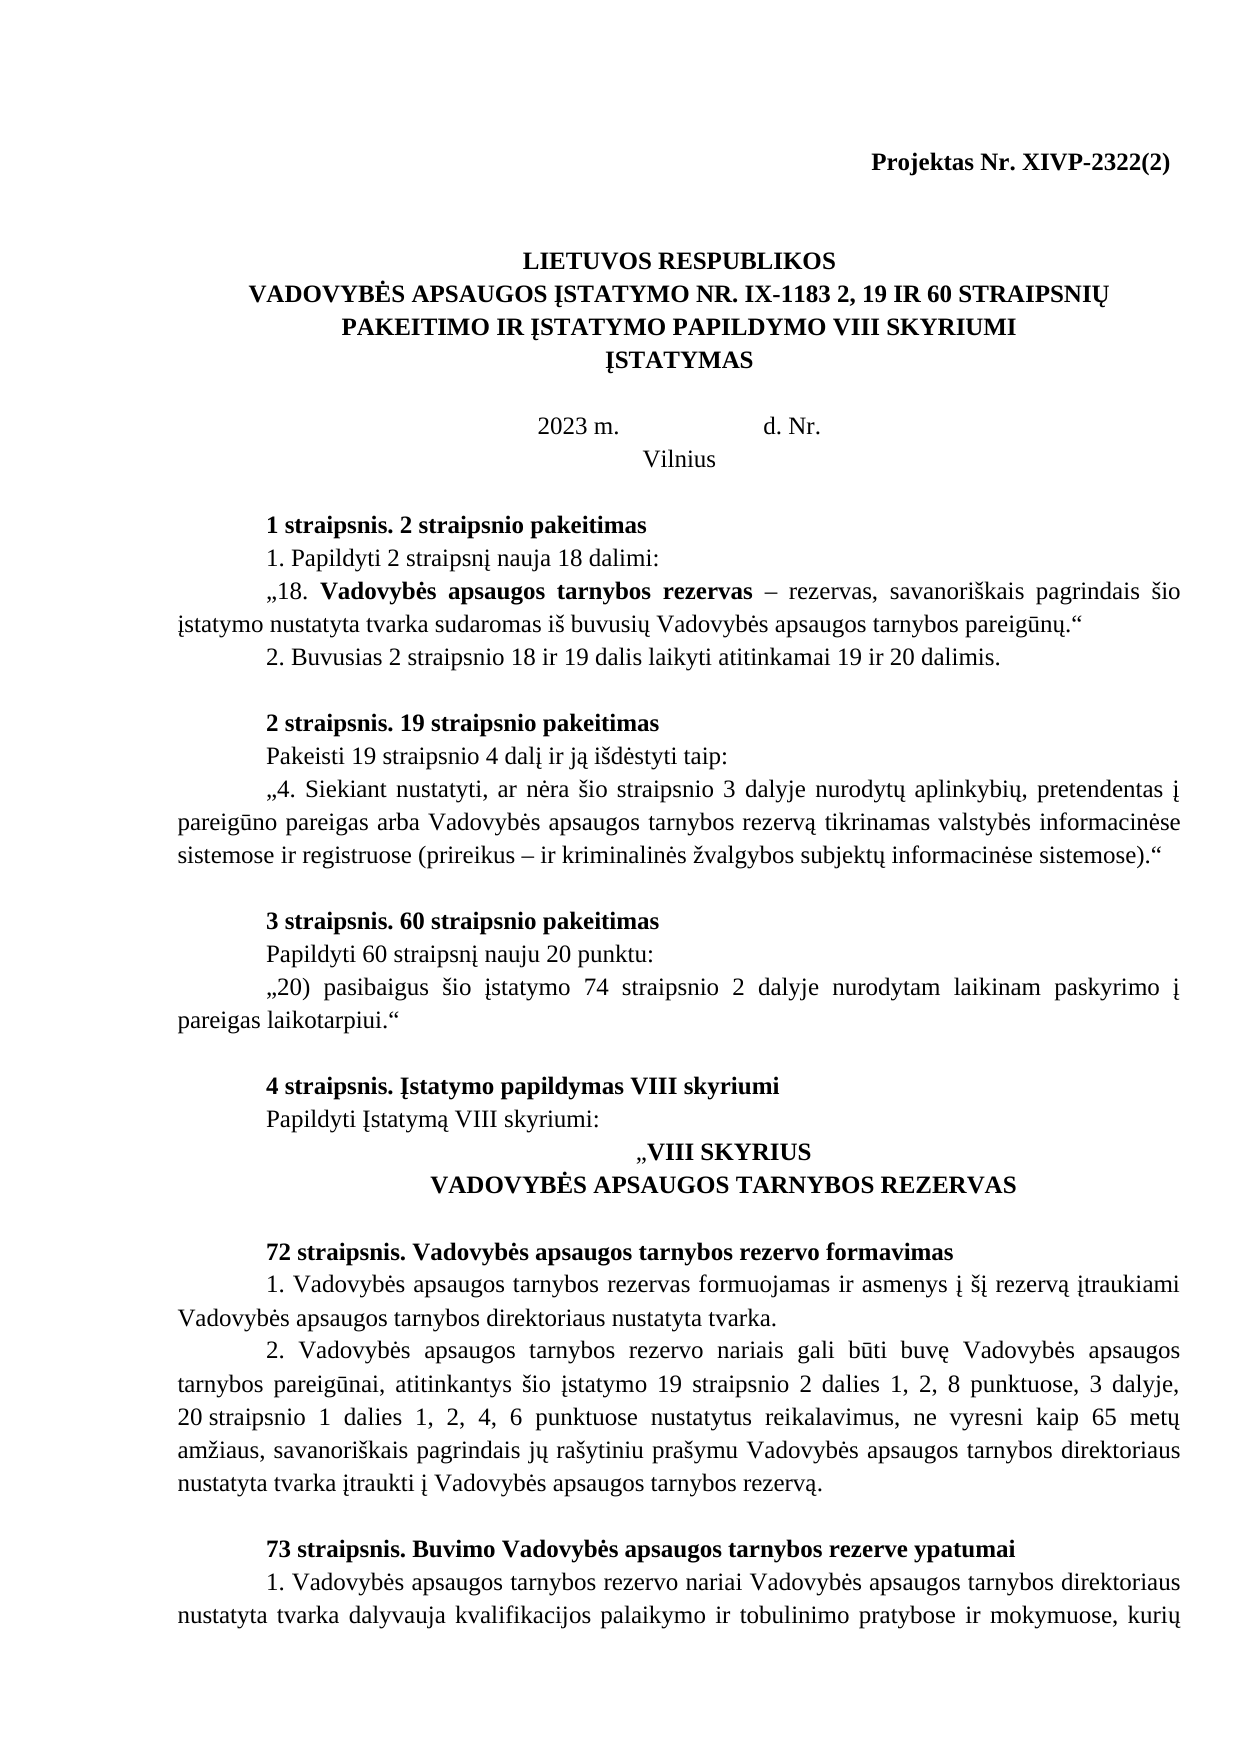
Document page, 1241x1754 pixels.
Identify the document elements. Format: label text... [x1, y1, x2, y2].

text 2023 m. d. Nr. [177, 411, 1181, 440]
text 4 straipsnis. Įstatymo papildymas VIII skyriumi [177, 1071, 1181, 1100]
text Papildyti 60 straipsnį nauju 20 punktu: [177, 939, 1181, 968]
text 2. Vadovybės apsaugos tarnybos rezervo nariais gali būti buvę Vadovybės apsaugos tarnybos pareigūnai, atitinkantys šio įstatymo 19 straipsnio 2 dalies 1, 2, 8 punktuose, 3 dalyje, 20 straipsnio 1 dalies 1, 2, 4, 6 punktuose nustatytus reikalavimus, ne vyresni kaip 65 metų amžiaus, savanoriškais pagrindais jų rašytiniu prašymu Vadovybės apsaugos tarnybos direktoriaus nustatyta tvarka įtraukti į Vadovybės apsaugos tarnybos rezervą. [177, 1336, 1181, 1496]
text 1. Vadovybės apsaugos tarnybos rezervas formuojamas ir asmenys į šį rezervą įtraukiami Vadovybės apsaugos tarnybos direktoriaus nustatyta tvarka. [177, 1269, 1181, 1331]
text Pakeisti 19 straipsnio 4 dalį ir ją išdėstyti taip: [266, 741, 1181, 770]
text Vilnius [177, 444, 1181, 473]
text 72 straipsnis. Vadovybės apsaugos tarnybos rezervo formavimas [177, 1237, 1181, 1265]
text „VIII SKYRIUS [266, 1137, 1181, 1166]
text 1. Papildyti 2 straipsnį nauja 18 dalimi: [177, 543, 1181, 572]
text LIETUVOS RESPUBLIKOS [177, 246, 1181, 275]
text 3 straipsnis. 60 straipsnio pakeitimas [177, 906, 1181, 935]
text VADOVYBĖS APSAUGOS ĮSTATYMO NR. IX-1183 2, 19 IR 60 STRAIPSNIŲ PAKEITIMO IR ĮSTATYMO PAPILDYMO VIII SKYRIUMI [177, 279, 1181, 341]
text Projektas Nr. XIVP-2322(2) [842, 147, 1181, 176]
text 2 straipsnis. 19 straipsnio pakeitimas [177, 708, 1181, 737]
text „20) pasibaigus šio įstatymo 74 straipsnio 2 dalyje nurodytam laikinam paskyrimo į pareigas laikotarpiui.“ [177, 972, 1181, 1034]
text „18. Vadovybės apsaugos tarnybos rezervas – rezervas, savanoriškais pagrindais šio įstatymo nustatyta tvarka sudaromas iš buvusių Vadovybės apsaugos tarnybos pareigūnų.“ [177, 576, 1181, 638]
text ĮSTATYMAS [177, 345, 1181, 374]
text 1 straipsnis. 2 straipsnio pakeitimas [177, 510, 1181, 539]
text 73 straipsnis. Buvimo Vadovybės apsaugos tarnybos rezerve ypatumai [177, 1534, 1181, 1562]
text „4. Siekiant nustatyti, ar nėra šio straipsnio 3 dalyje nurodytų aplinkybių, pretendentas į pareigūno pareigas arba Vadovybės apsaugos tarnybos rezervą tikrinamas valstybės informacinėse sistemose ir registruose (prireikus – ir kriminalinės žvalgybos subjektų informacinėse sistemose).“ [177, 774, 1181, 869]
text 2. Buvusias 2 straipsnio 18 ir 19 dalis laikyti atitinkamai 19 ir 20 dalimis. [177, 642, 1181, 671]
text VADOVYBĖS APSAUGOS TARNYBOS REZERVAS [266, 1171, 1181, 1199]
text Papildyti Įstatymą VIII skyriumi: [266, 1104, 1181, 1133]
text 1. Vadovybės apsaugos tarnybos rezervo nariai Vadovybės apsaugos tarnybos direktoriaus nustatyta tvarka dalyvauja kvalifikacijos palaikymo ir tobulinimo pratybose ir mokymuose, kurių [177, 1567, 1181, 1628]
